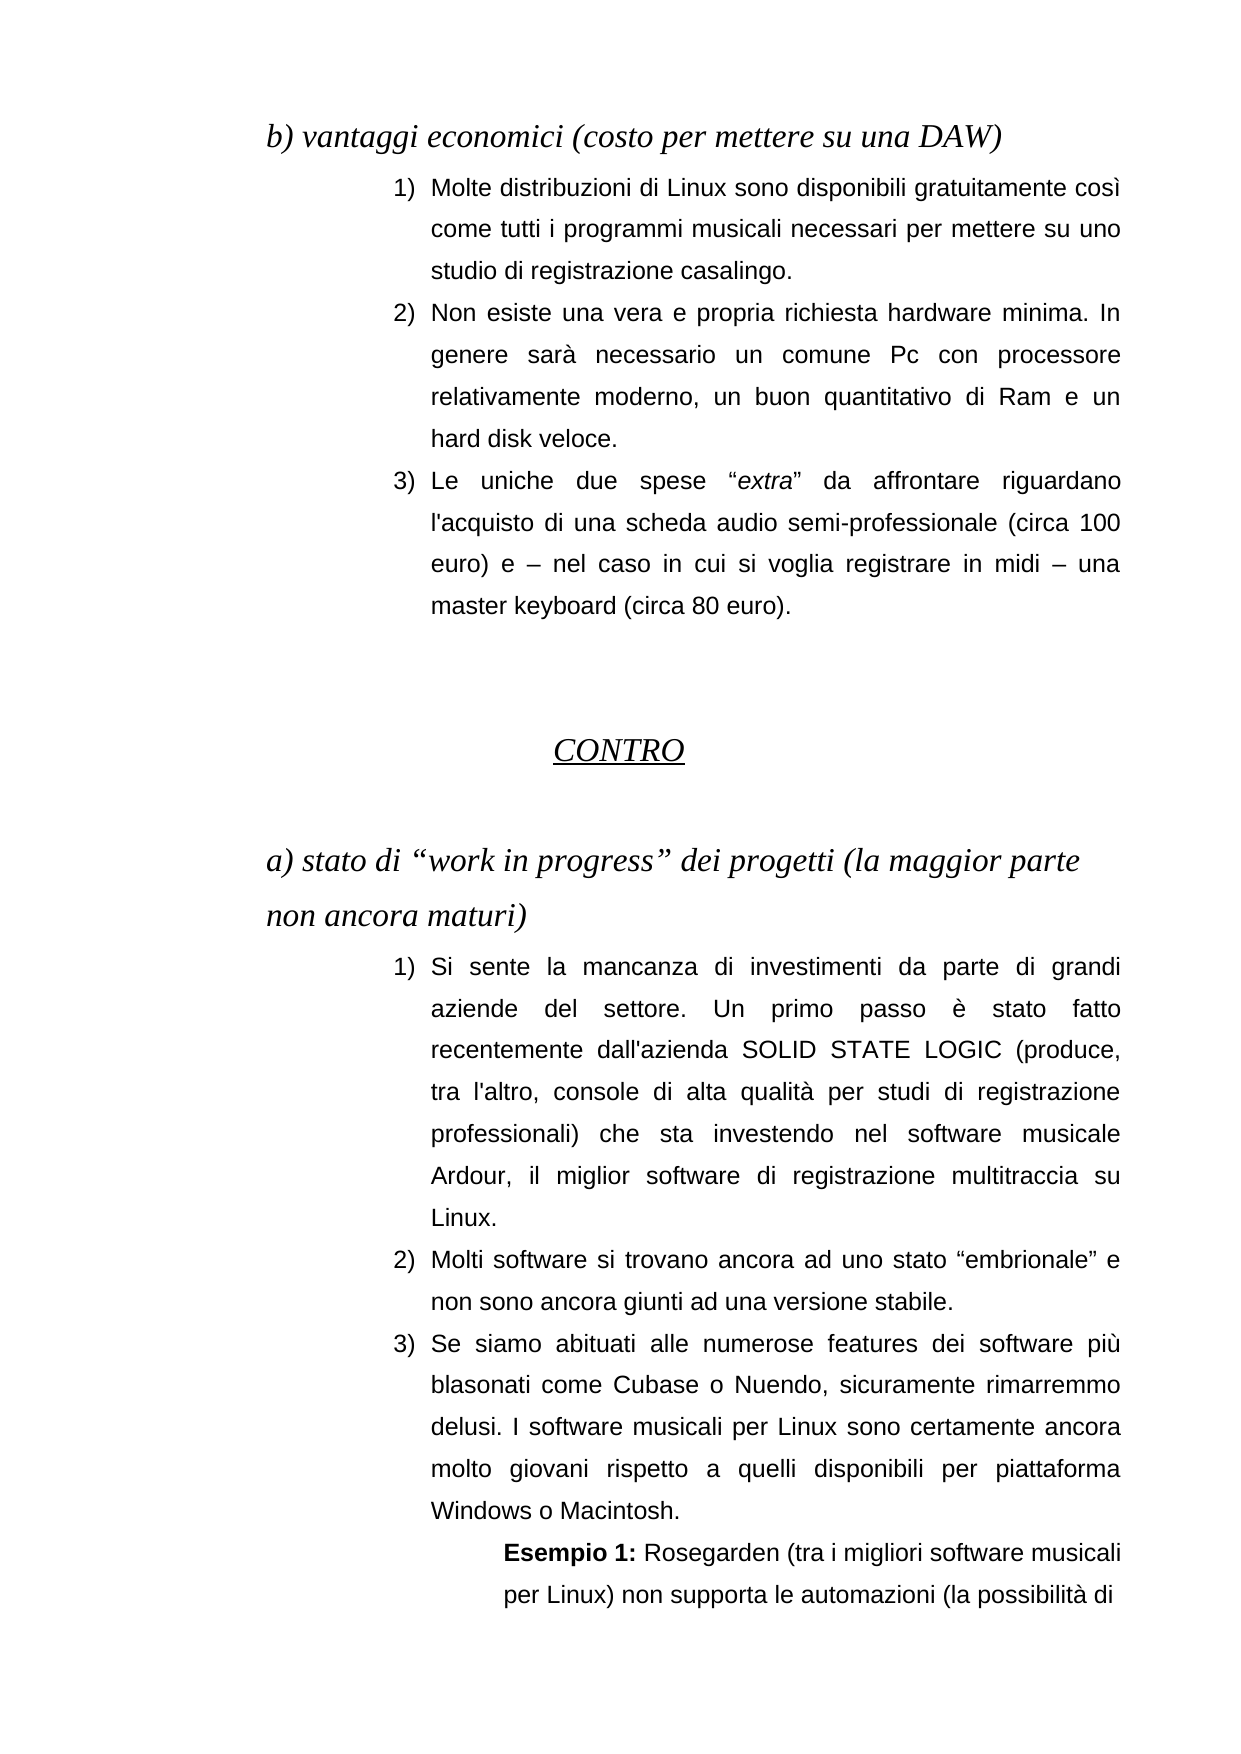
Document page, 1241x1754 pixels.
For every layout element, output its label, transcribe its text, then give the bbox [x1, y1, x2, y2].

list Molte distribuzioni di Linux sono disponibili gratuitamente così come tutti i programmi musicali necessari per mettere su uno studio di registrazione casalingo. [393, 173, 1122, 285]
text b) vantaggi economici (costo per mettere su una DAW) [118, 118, 1122, 155]
list Se siamo abituati alle numerose features dei software più blasonati come Cubase o Nuendo, sicuramente rimarremmo delusi. I software musicali per Linux sono certamente ancora molto giovani rispetto a quelli disponibili per piattaforma Windows o Macintosh. [393, 1329, 1122, 1525]
list Non esiste una vera e propria richiesta hardware minima. In genere sarà necessario un comune Pc con processore relativamente moderno, un buon quantitativo di Ram e un hard disk veloce. [393, 299, 1122, 453]
list Si sente la mancanza di investimenti da parte di grandi aziende del settore. Un primo passo è stato fatto recentemente dall'azienda SOLID STATE LOGIC (produce, tra l'altro, console di alta qualità per studi di registrazione professionali) che sta investendo nel software musicale Ardour, il miglior software di registrazione multitraccia su Linux. [393, 952, 1122, 1232]
list Molti software si trovano ancora ad uno stato “embrionale” e non sono ancora giunti ad una versione stabile. [393, 1246, 1122, 1315]
text Esempio 1: Rosegarden (tra i migliori software musicali per Linux) non supporta le automazioni (la possibilità di [356, 1539, 1122, 1608]
list Le uniche due spese “extra” da affrontare riguardano l'acquisto di una scheda audio semi-professionale (circa 100 euro) e – nel caso in cui si voglia registrare in midi – una master keyboard (circa 80 euro). [393, 467, 1122, 620]
text a) stato di “work in progress” dei progetti (la maggior parte non ancora maturi) [118, 842, 1122, 934]
text CONTRO [118, 731, 1122, 768]
